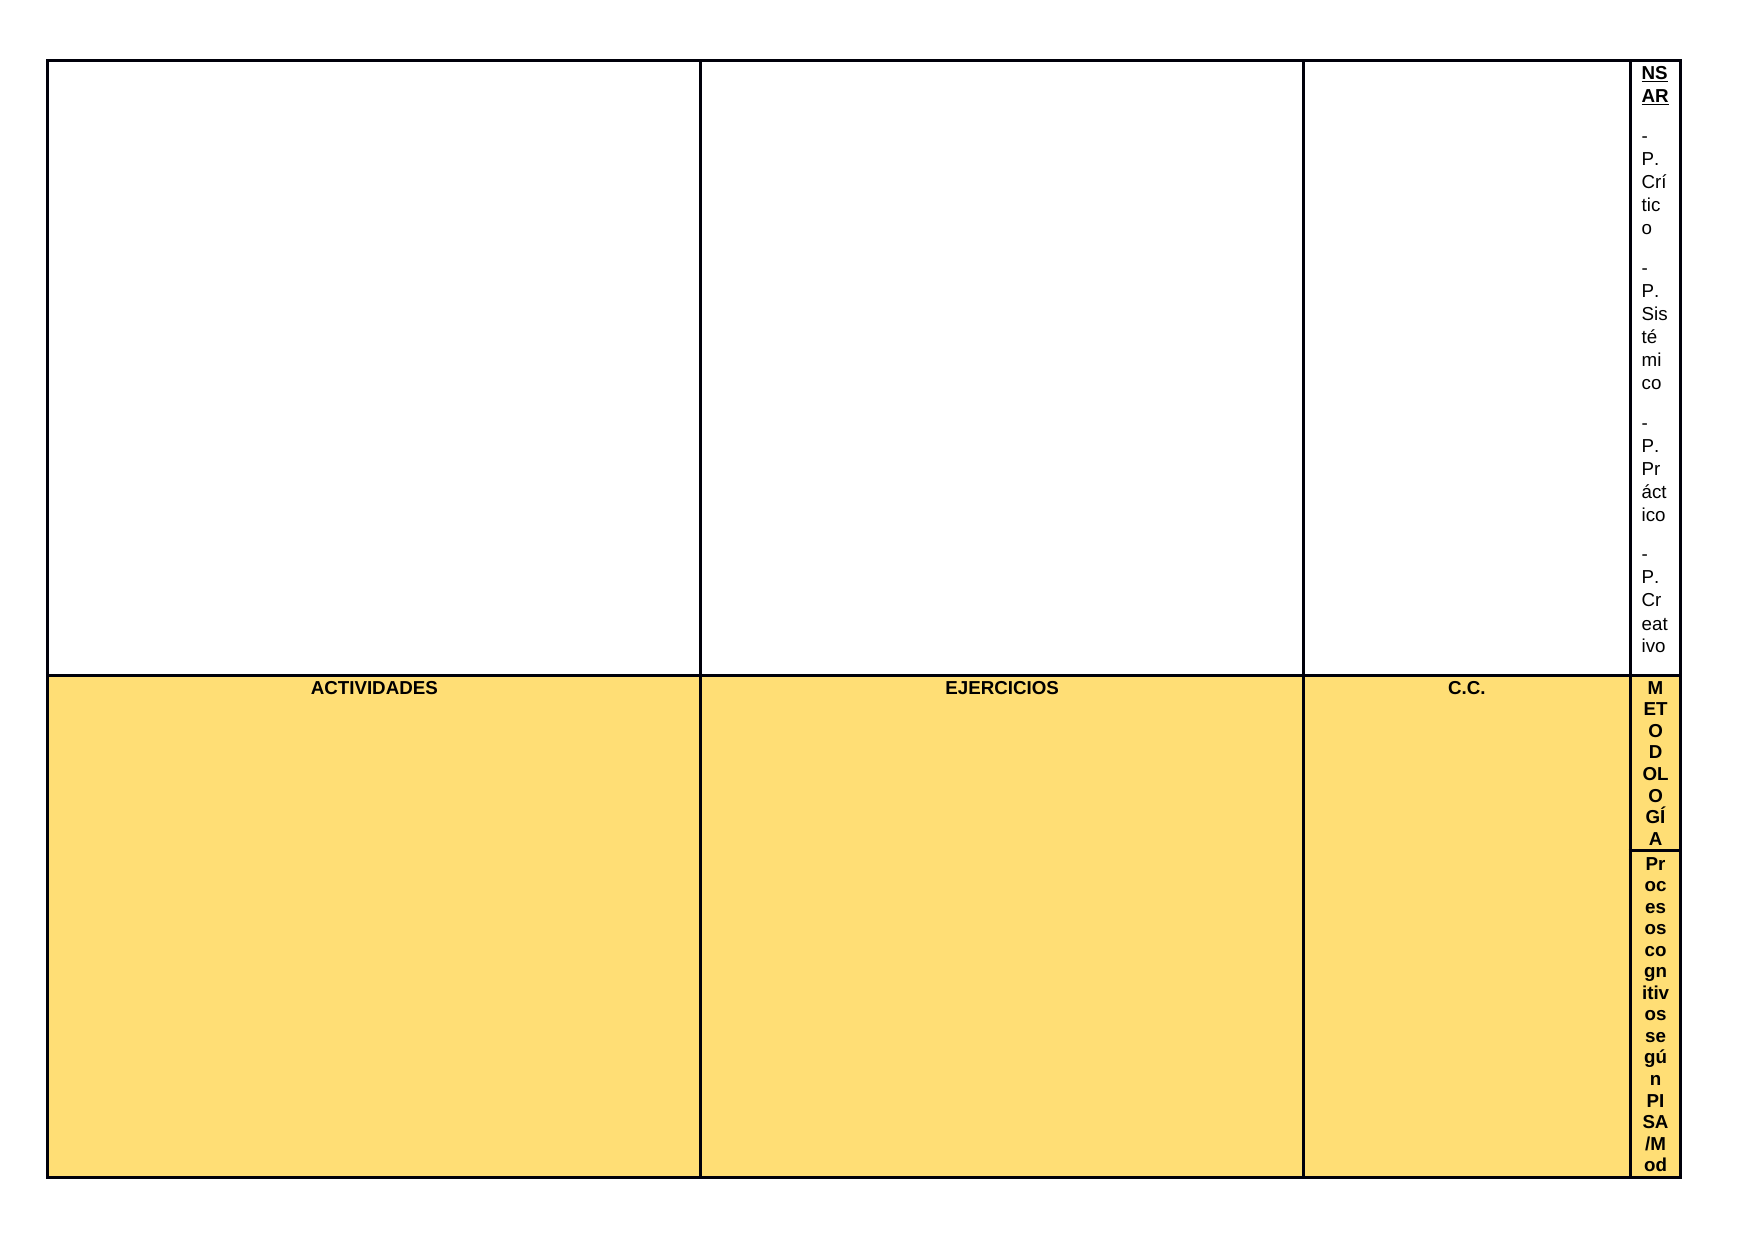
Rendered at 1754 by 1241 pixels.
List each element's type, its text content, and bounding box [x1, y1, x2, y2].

table_cell Procesos cognitivos según PISA/Mod [1632, 852, 1679, 1176]
table_cell EJERCICIOS [702, 677, 1302, 1176]
table_cell De letra en letra: LL, ll. (Págs. 102 y 103) Escucha atentamente la canción de la ll. Lee y colorea ll. Guille halló junto a la muralla del castillo un tesoro maravilloso. Tenía cientos de anillos y medalla∫ de oro. Rodea los animales con ll. Repasa y escribe. Escribe y separa como en el ejemplo. Forma dos palabras y rodea la dibujada. [702, 62, 1302, 673]
table_cell C.C. [1305, 677, 1629, 1176]
table_cell [1305, 62, 1629, 673]
table_cell NSAR - P. Crítico - P. Sistémico - P. Práctico - P. Creativo [1632, 62, 1679, 673]
table_cell [49, 62, 699, 673]
table_cell METODOLOGÍA [1632, 677, 1679, 849]
table_cell ACTIVIDADES [49, 677, 699, 1176]
